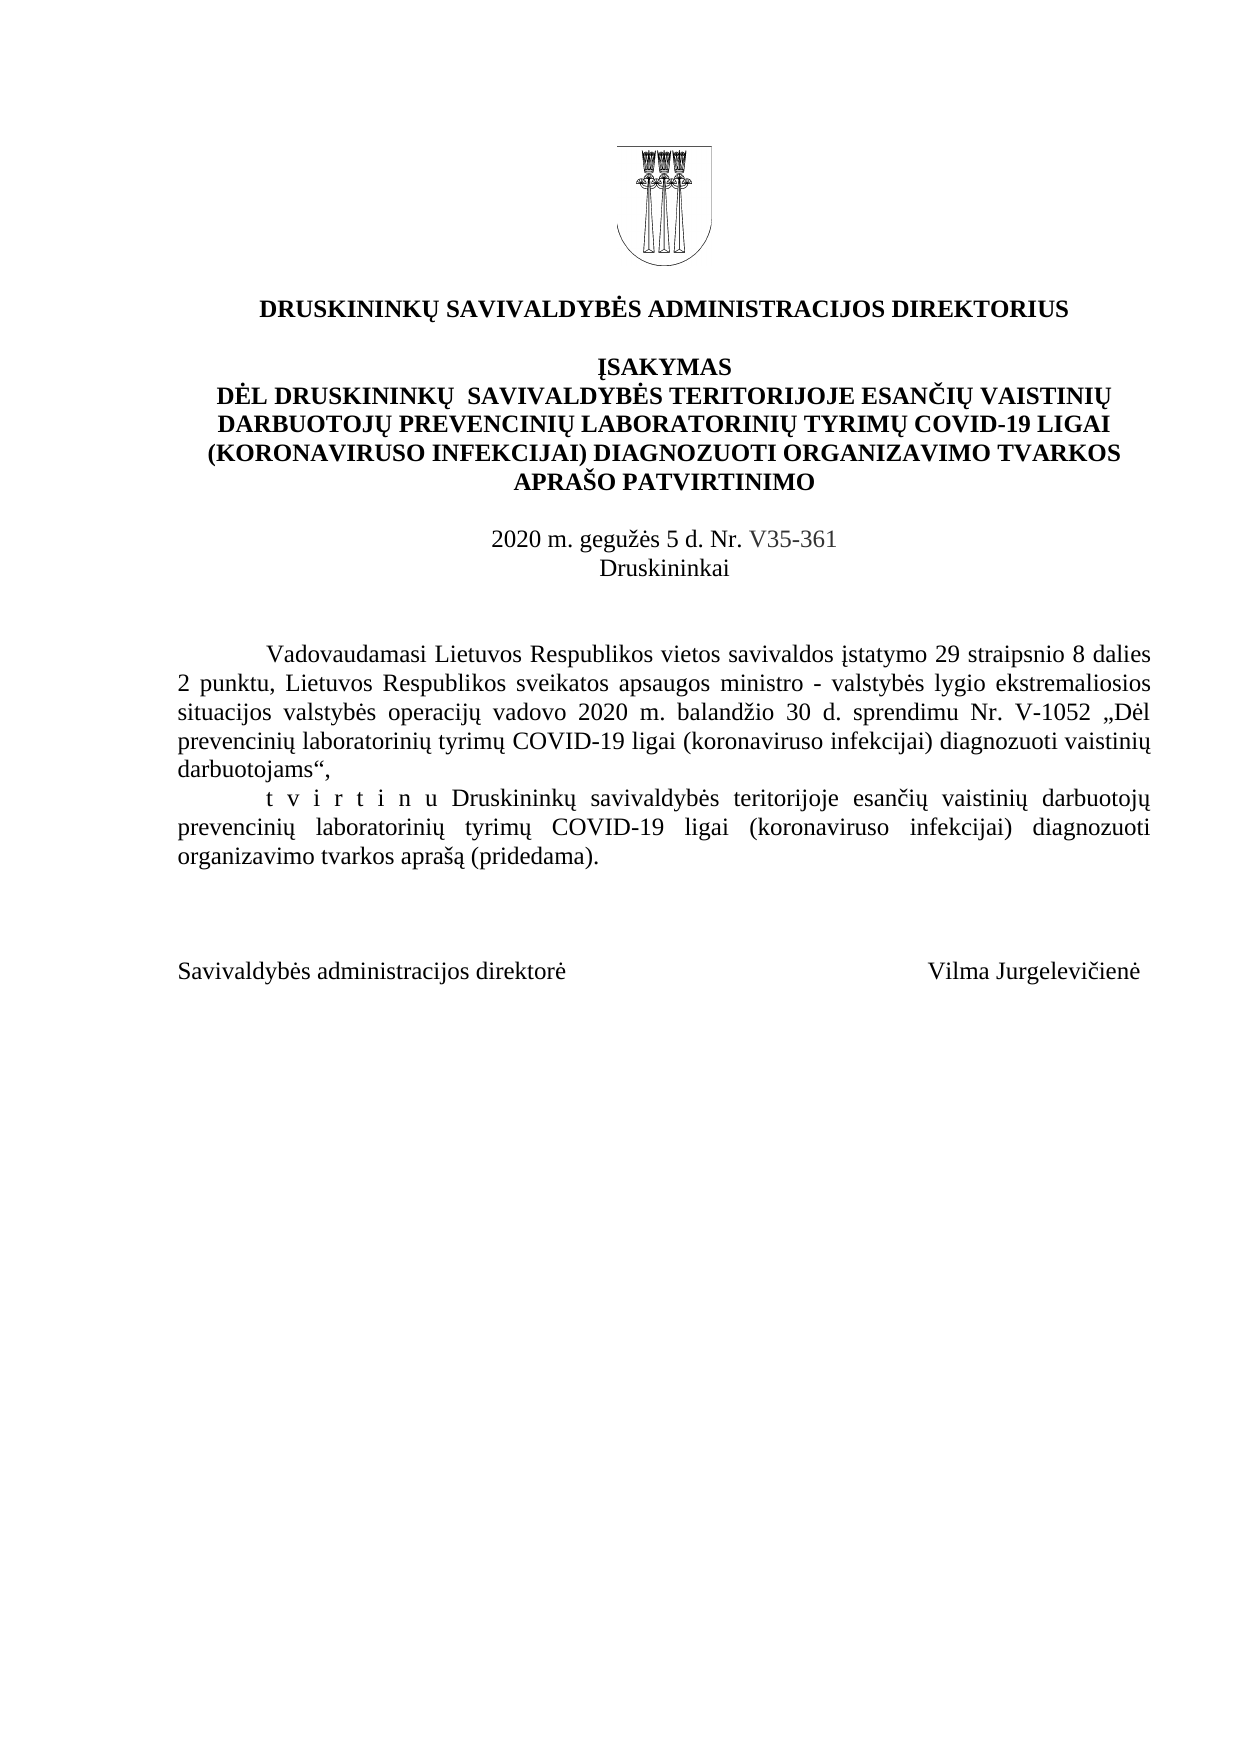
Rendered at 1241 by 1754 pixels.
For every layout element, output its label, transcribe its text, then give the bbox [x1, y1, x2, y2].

text DĖL DRUSKININKŲ SAVIVALDYBĖS TERITORIJOJE ESANČIŲ VAISTINIŲ DARBUOTOJŲ PREVENCINIŲ LABORATORINIŲ TYRIMŲ COVID-19 LIGAI (KORONAVIRUSO INFEKCIJAI) DIAGNOZUOTI ORGANIZAVIMO TVARKOS APRAŠO PATVIRTINIMO [177, 381, 1152, 496]
text 2020 m. gegužės 5 d. Nr. V35-361 [177, 524, 1152, 553]
text Savivaldybės administracijos direktorė Vilma Jurgelevičienė [177, 956, 1152, 984]
text Vadovaudamasi Lietuvos Respublikos vietos savivaldos įstatymo 29 straipsnio 8 dalies 2 punktu, Lietuvos Respublikos sveikatos apsaugos ministro - valstybės lygio ekstremaliosios situacijos valstybės operacijų vadovo 2020 m. balandžio 30 d. sprendimu Nr. V-1052 „Dėl prevencinių laboratorinių tyrimų COVID-19 ligai (koronaviruso infekcijai) diagnozuoti vaistinių darbuotojams“, [177, 639, 1152, 783]
text ĮSAKYMAS [177, 352, 1152, 381]
text DRUSKININKŲ SAVIVALDYBĖS ADMINISTRACIJOS DIREKTORIUS [177, 294, 1152, 323]
text t v i r t i n u Druskininkų savivaldybės teritorijoje esančių vaistinių darbuotojų prevencinių laboratorinių tyrimų COVID-19 ligai (koronaviruso infekcijai) diagnozuoti organizavimo tvarkos aprašą (pridedama). [177, 783, 1152, 869]
text Druskininkai [177, 553, 1152, 582]
